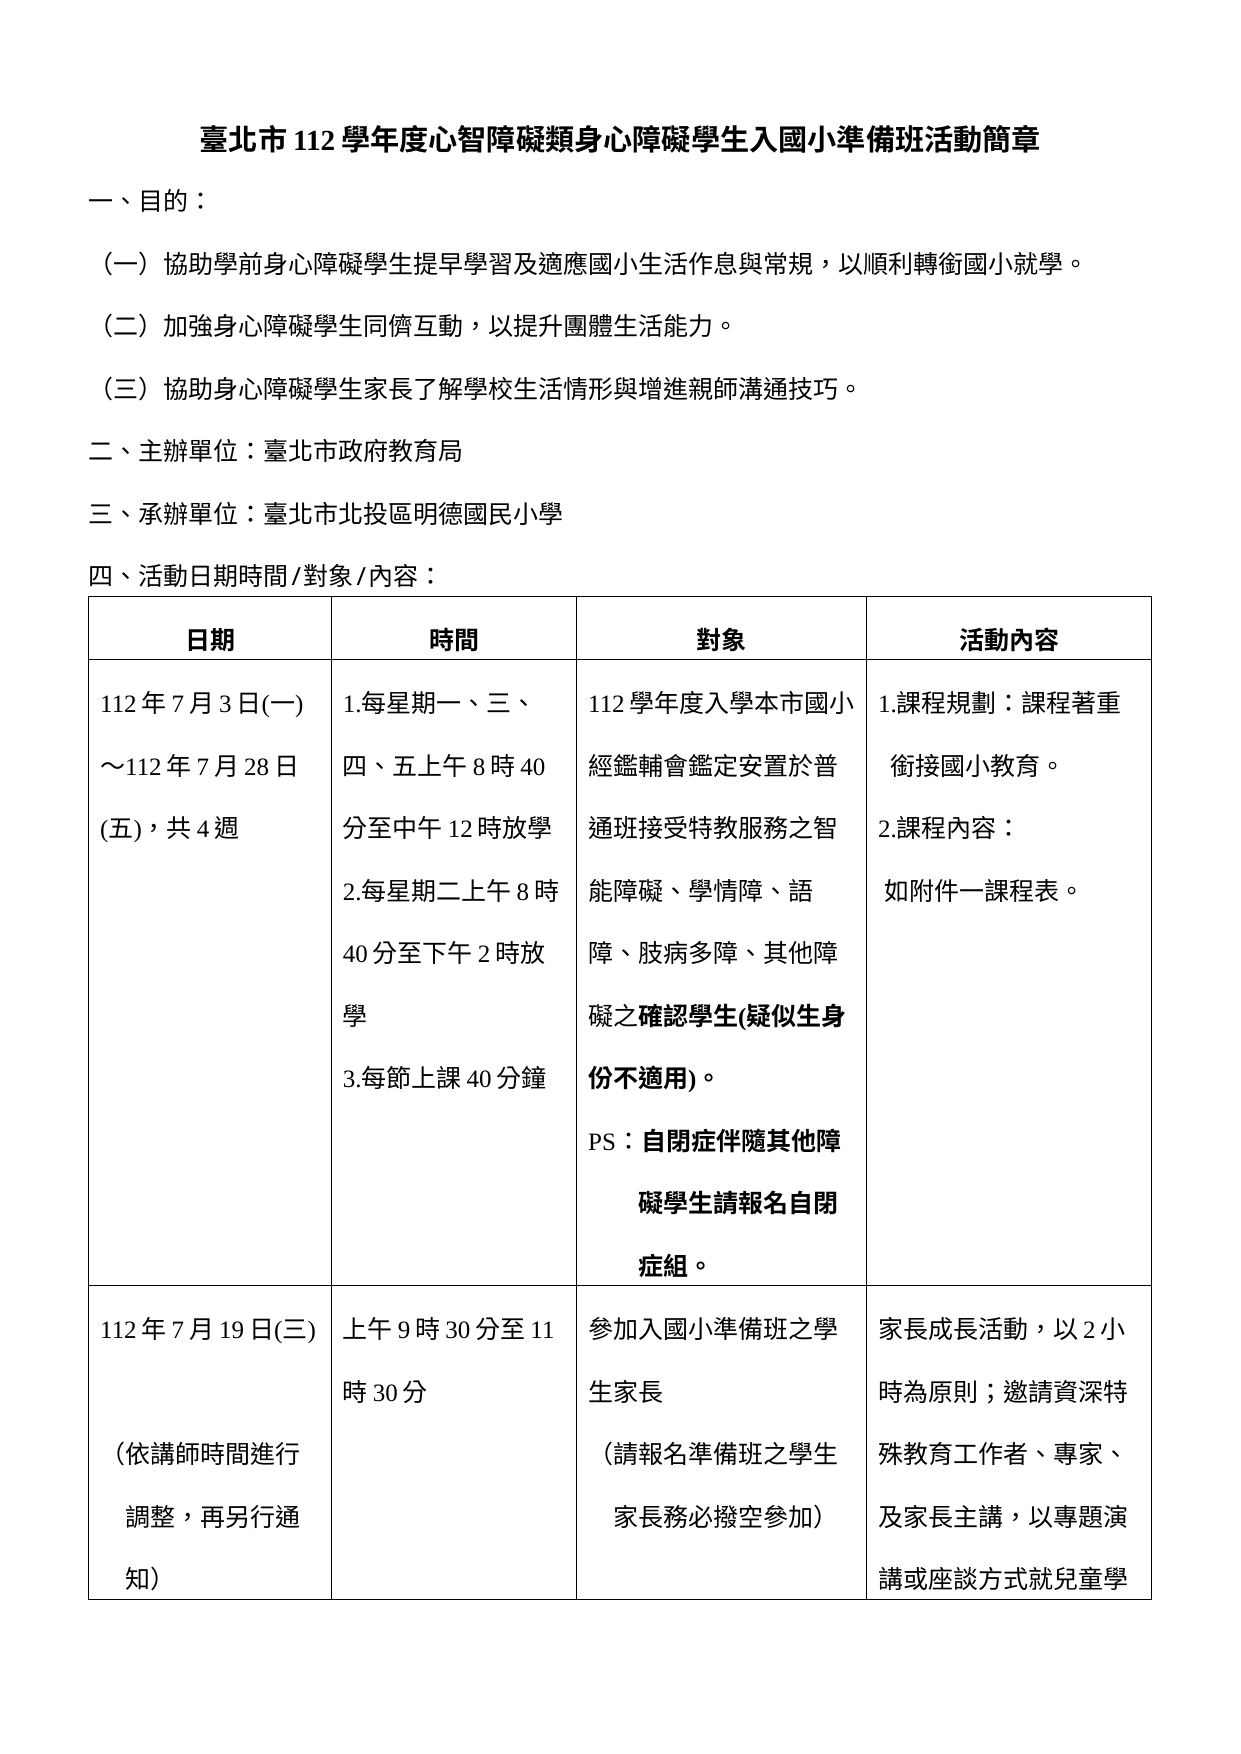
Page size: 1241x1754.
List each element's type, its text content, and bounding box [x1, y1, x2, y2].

text 四、活動日期時間/對象/內容： [89, 533, 1152, 596]
table_cell 112學年度入學本市國小經鑑輔會鑑定安置於普通班接受特教服務之智能障礙、學情障、語障、肢病多障、其他障礙之確認學生(疑似生身份不適用)。 PS：自閉症伴隨其他障礙學生請報名自閉症組。 [577, 660, 866, 1285]
table_cell 112年7月19日(三) （依講師時間進行調整，再另行通知） [89, 1286, 331, 1599]
text 一、目的： [89, 158, 1152, 221]
text 臺北市112學年度心智障礙類身心障礙學生入國小準備班活動簡章 [89, 96, 1152, 158]
table_header 時間 [332, 597, 576, 659]
text （二）加強身心障礙學生同儕互動，以提升團體生活能力。 [89, 283, 1152, 346]
text （一）協助學前身心障礙學生提早學習及適應國小生活作息與常規，以順利轉銜國小就學。 [89, 221, 1152, 283]
table_cell 1.每星期一、三、四、五上午8時40分至中午12時放學 2.每星期二上午8時40分至下午2時放學 3.每節上課40分鐘 [332, 660, 576, 1285]
text 三、承辦單位：臺北市北投區明德國民小學 [89, 471, 1152, 533]
text （三）協助身心障礙學生家長了解學校生活情形與增進親師溝通技巧。 [89, 346, 1152, 408]
table_cell 上午9時30分至11時30分 [332, 1286, 576, 1599]
table_header 活動內容 [867, 597, 1151, 659]
table_cell 112年7月3日(一)～112年7月28日(五)，共4週 [89, 660, 331, 1285]
table_header 日期 [89, 597, 331, 659]
table_cell 家長成長活動，以2小時為原則；邀請資深特殊教育工作者、專家、及家長主講，以專題演講或座談方式就兒童學 [867, 1286, 1151, 1599]
table_cell 參加入國小準備班之學生家長 （請報名準備班之學生家長務必撥空參加） [577, 1286, 866, 1599]
text 二、主辦單位：臺北市政府教育局 [89, 408, 1152, 471]
table_header 對象 [577, 597, 866, 659]
table_cell 1.課程規劃：課程著重銜接國小教育。 2.課程內容： 如附件一課程表。 [867, 660, 1151, 1285]
